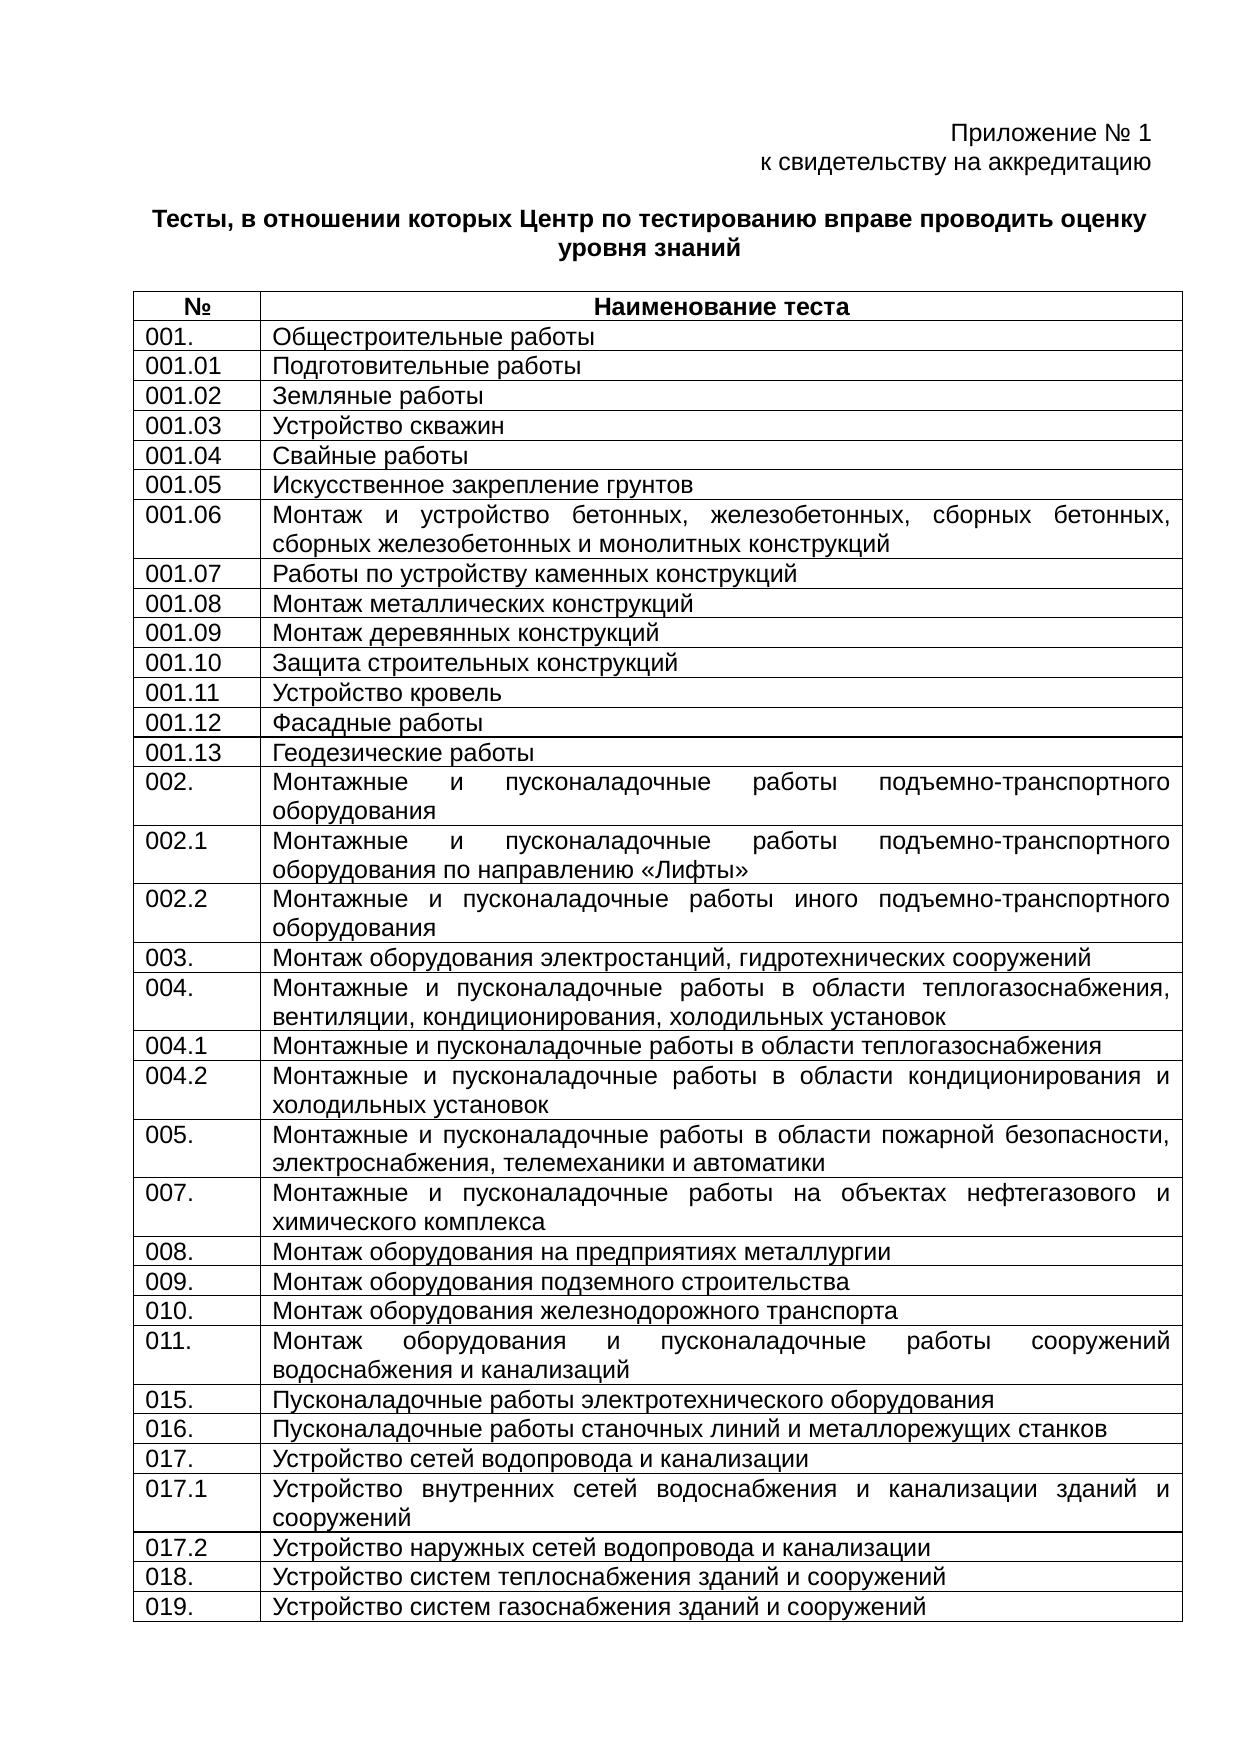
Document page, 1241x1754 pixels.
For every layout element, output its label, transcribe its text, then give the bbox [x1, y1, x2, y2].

table_cell 018. [134, 1562, 260, 1591]
table_cell Искусственное закрепление грунтов [261, 470, 1182, 499]
table_cell 002.2 [134, 884, 260, 942]
table_cell 002. [134, 767, 260, 825]
table_cell Монтажные и пусконаладочные работы иного подъемно-транспортного оборудования [261, 884, 1182, 942]
table_cell Защита строительных конструкций [261, 648, 1182, 677]
table_cell Монтаж деревянных конструкций [261, 618, 1182, 647]
table_cell 017.2 [134, 1533, 260, 1561]
table_cell Монтажные и пусконаладочные работы в области пожарной безопасности, электроснабжения, телемеханики и автоматики [261, 1120, 1182, 1177]
table_cell 001.03 [134, 411, 260, 439]
table_cell 010. [134, 1296, 260, 1325]
table_cell Монтаж металлических конструкций [261, 589, 1182, 617]
table_cell 017. [134, 1444, 260, 1473]
table_cell Монтаж оборудования электростанций, гидротехнических сооружений [261, 943, 1182, 972]
table_cell 001.13 [134, 738, 260, 766]
table_cell Монтаж оборудования на предприятиях металлургии [261, 1237, 1182, 1265]
table_cell 001. [134, 321, 260, 350]
table_cell 001.09 [134, 618, 260, 647]
text Тесты, в отношении которых Центр по тестированию вправе проводить оценку уровня знаний [148, 204, 1152, 262]
table_cell Фасадные работы [261, 708, 1182, 736]
table_cell Земляные работы [261, 381, 1182, 410]
table_cell Пусконаладочные работы станочных линий и металлорежущих станков [261, 1414, 1182, 1443]
table_cell Устройство внутренних сетей водоснабжения и канализации зданий и сооружений [261, 1474, 1182, 1531]
table_cell Монтажные и пусконаладочные работы на объектах нефтегазового и химического комплекса [261, 1178, 1182, 1236]
table_cell 016. [134, 1414, 260, 1443]
table_cell 017.1 [134, 1474, 260, 1531]
table_cell Общестроительные работы [261, 321, 1182, 350]
table_header № [134, 292, 260, 320]
table_cell 004.1 [134, 1031, 260, 1060]
table_cell 001.01 [134, 351, 260, 380]
table_cell Устройство сетей водопровода и канализации [261, 1444, 1182, 1473]
table_cell Монтаж оборудования и пусконаладочные работы сооружений водоснабжения и канализаций [261, 1326, 1182, 1383]
table_cell Монтажные и пусконаладочные работы в области теплогазоснабжения [261, 1031, 1182, 1060]
table_cell Геодезические работы [261, 738, 1182, 766]
table_cell 004.2 [134, 1061, 260, 1118]
table_cell Устройство кровель [261, 678, 1182, 707]
table_cell Монтаж и устройство бетонных, железобетонных, сборных бетонных, сборных железобетонных и монолитных конструкций [261, 500, 1182, 558]
table_cell 001.04 [134, 441, 260, 469]
table_cell 003. [134, 943, 260, 972]
table_cell Монтажные и пусконаладочные работы подъемно-транспортного оборудования [261, 767, 1182, 825]
table_cell 001.12 [134, 708, 260, 736]
table_cell 019. [134, 1592, 260, 1621]
table_cell 005. [134, 1120, 260, 1177]
table_cell Устройство систем теплоснабжения зданий и сооружений [261, 1562, 1182, 1591]
table_cell Монтаж оборудования железнодорожного транспорта [261, 1296, 1182, 1325]
table_cell 001.11 [134, 678, 260, 707]
table_header Наименование теста [261, 292, 1182, 320]
table_cell 001.06 [134, 500, 260, 558]
table_cell 001.10 [134, 648, 260, 677]
table_cell Подготовительные работы [261, 351, 1182, 380]
table_cell Монтаж оборудования подземного строительства [261, 1266, 1182, 1295]
text Приложение № 1 к свидетельству на аккредитацию [148, 118, 1152, 176]
table_cell 009. [134, 1266, 260, 1295]
table_cell Устройство наружных сетей водопровода и канализации [261, 1533, 1182, 1561]
table_cell Монтажные и пусконаладочные работы подъемно-транспортного оборудования по направлению «Лифты» [261, 826, 1182, 883]
table_cell 002.1 [134, 826, 260, 883]
table_cell Монтажные и пусконаладочные работы в области теплогазоснабжения, вентиляции, кондиционирования, холодильных установок [261, 973, 1182, 1030]
table_cell Свайные работы [261, 441, 1182, 469]
table_cell 011. [134, 1326, 260, 1383]
table_cell 004. [134, 973, 260, 1030]
table_cell 001.02 [134, 381, 260, 410]
table_cell Устройство систем газоснабжения зданий и сооружений [261, 1592, 1182, 1621]
table_cell 001.08 [134, 589, 260, 617]
table_cell Монтажные и пусконаладочные работы в области кондиционирования и холодильных установок [261, 1061, 1182, 1118]
table_cell Устройство скважин [261, 411, 1182, 439]
table_cell 008. [134, 1237, 260, 1265]
table_cell Работы по устройству каменных конструкций [261, 559, 1182, 587]
table_cell 001.07 [134, 559, 260, 587]
table_cell 007. [134, 1178, 260, 1236]
table_cell 015. [134, 1385, 260, 1413]
table_cell 001.05 [134, 470, 260, 499]
table_cell Пусконаладочные работы электротехнического оборудования [261, 1385, 1182, 1413]
